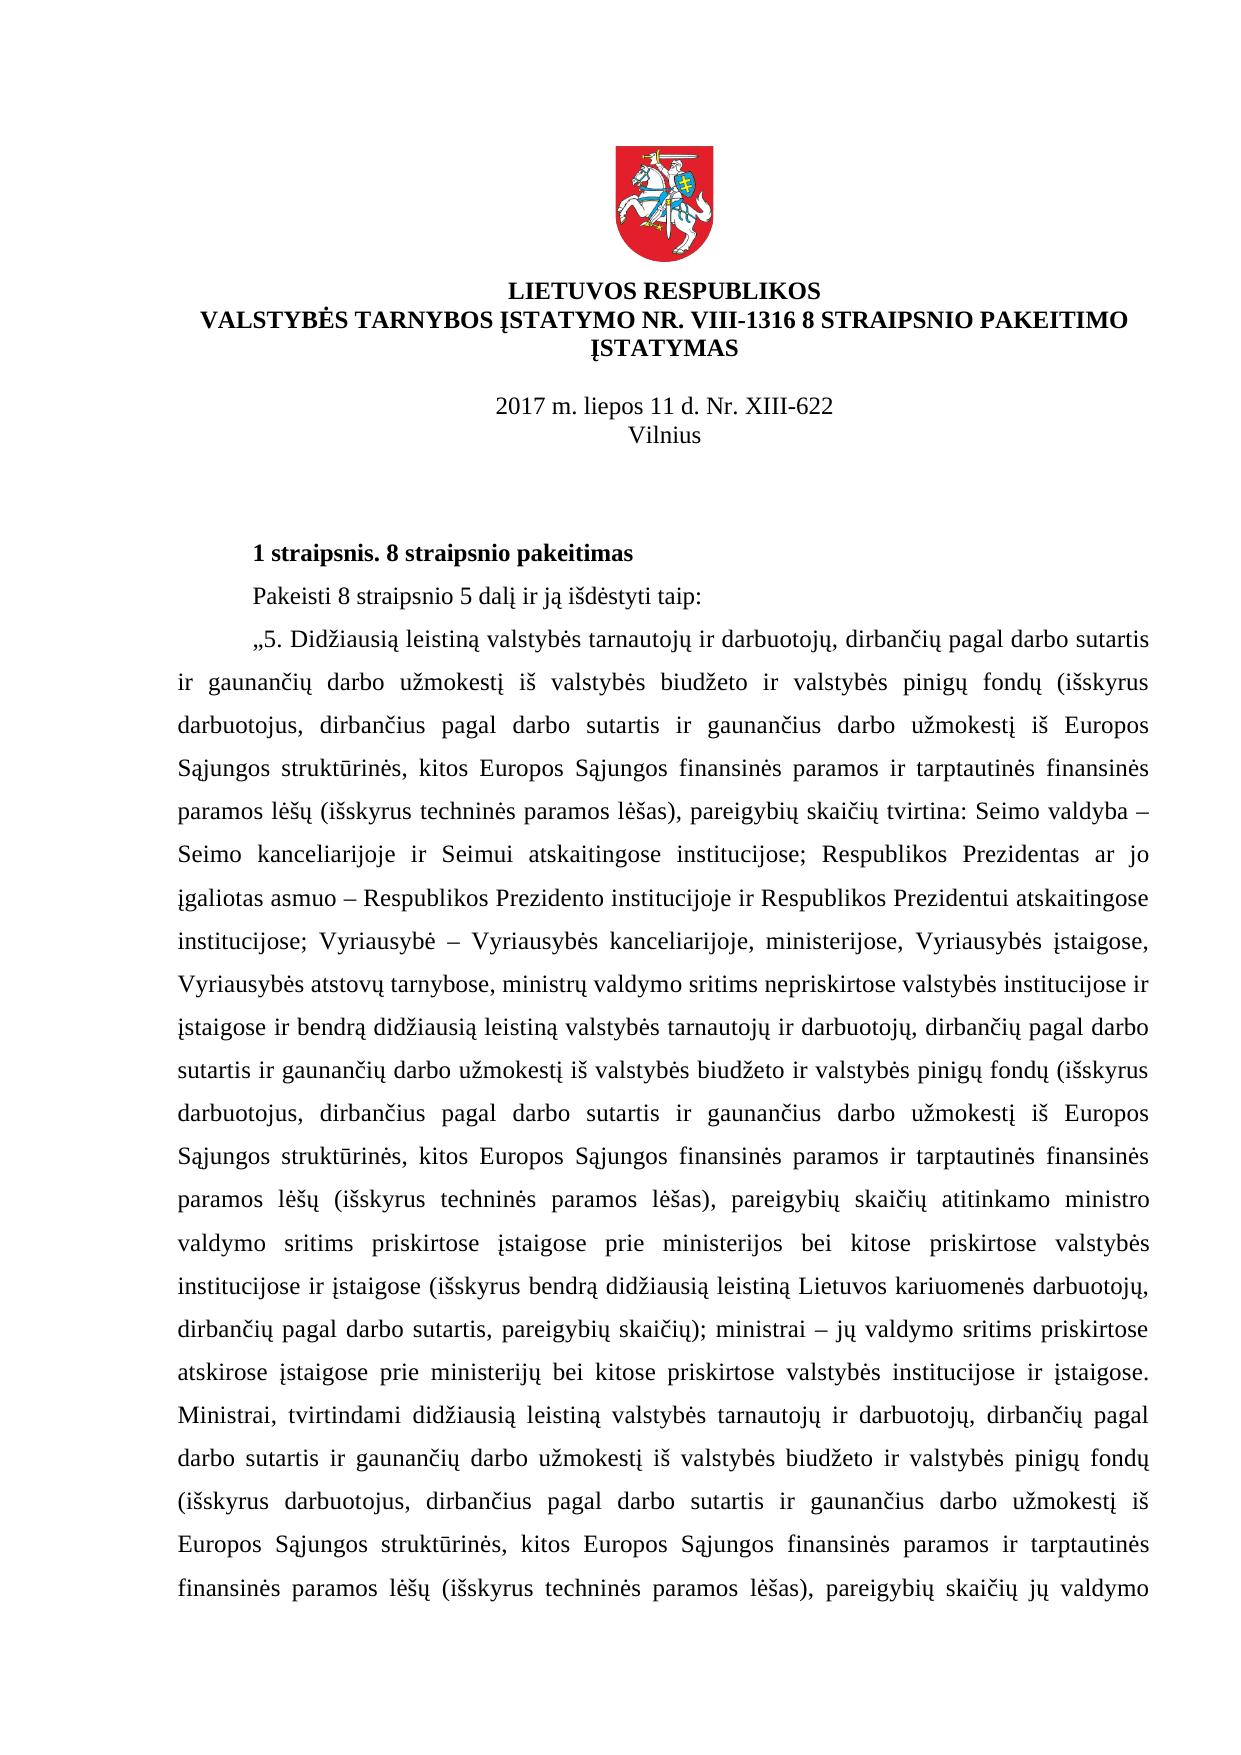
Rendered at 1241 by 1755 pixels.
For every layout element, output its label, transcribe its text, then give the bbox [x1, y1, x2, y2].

text Vilnius [177, 420, 1152, 448]
text ĮSTATYMAS [177, 333, 1152, 362]
text VALSTYBĖS TARNYBOS ĮSTATYMO NR. VIII-1316 8 STRAIPSNIO PAKEITIMO [177, 305, 1152, 333]
text LIETUVOS RESPUBLIKOS [177, 276, 1152, 305]
text Pakeisti 8 straipsnio 5 dalį ir ją išdėstyti taip: [177, 581, 1152, 609]
text 2017 m. liepos 11 d. Nr. XIII-622 [177, 391, 1152, 420]
text „5. Didžiausią leistiną valstybės tarnautojų ir darbuotojų, dirbančių pagal darbo sutartis ir gaunančių darbo užmokestį iš valstybės biudžeto ir valstybės pinigų fondų (išskyrus darbuotojus, dirbančius pagal darbo sutartis ir gaunančius darbo užmokestį iš Europos Sąjungos struktūrinės, kitos Europos Sąjungos finansinės paramos ir tarptautinės finansinės paramos lėšų (išskyrus techninės paramos lėšas), pareigybių skaičių tvirtina: Seimo valdyba – Seimo kanceliarijoje ir Seimui atskaitingose institucijose; Respublikos Prezidentas ar jo įgaliotas asmuo – Respublikos Prezidento institucijoje ir Respublikos Prezidentui atskaitingose institucijose; Vyriausybė – Vyriausybės kanceliarijoje, ministerijose, Vyriausybės įstaigose, Vyriausybės atstovų tarnybose, ministrų valdymo sritims nepriskirtose valstybės institucijose ir įstaigose ir bendrą didžiausią leistiną valstybės tarnautojų ir darbuotojų, dirbančių pagal darbo sutartis ir gaunančių darbo užmokestį iš valstybės biudžeto ir valstybės pinigų fondų (išskyrus darbuotojus, dirbančius pagal darbo sutartis ir gaunančius darbo užmokestį iš Europos Sąjungos struktūrinės, kitos Europos Sąjungos finansinės paramos ir tarptautinės finansinės paramos lėšų (išskyrus techninės paramos lėšas), pareigybių skaičių atitinkamo ministro valdymo sritims priskirtose įstaigose prie ministerijos bei kitose priskirtose valstybės institucijose ir įstaigose (išskyrus bendrą didžiausią leistiną Lietuvos kariuomenės darbuotojų, dirbančių pagal darbo sutartis, pareigybių skaičių); ministrai – jų valdymo sritims priskirtose atskirose įstaigose prie ministerijų bei kitose priskirtose valstybės institucijose ir įstaigose. Ministrai, tvirtindami didžiausią leistiną valstybės tarnautojų ir darbuotojų, dirbančių pagal darbo sutartis ir gaunančių darbo užmokestį iš valstybės biudžeto ir valstybės pinigų fondų (išskyrus darbuotojus, dirbančius pagal darbo sutartis ir gaunančius darbo užmokestį iš Europos Sąjungos struktūrinės, kitos Europos Sąjungos finansinės paramos ir tarptautinės finansinės paramos lėšų (išskyrus techninės paramos lėšas), pareigybių skaičių jų valdymo [177, 624, 1152, 1601]
text 1 straipsnis. 8 straipsnio pakeitimas [177, 538, 1152, 566]
